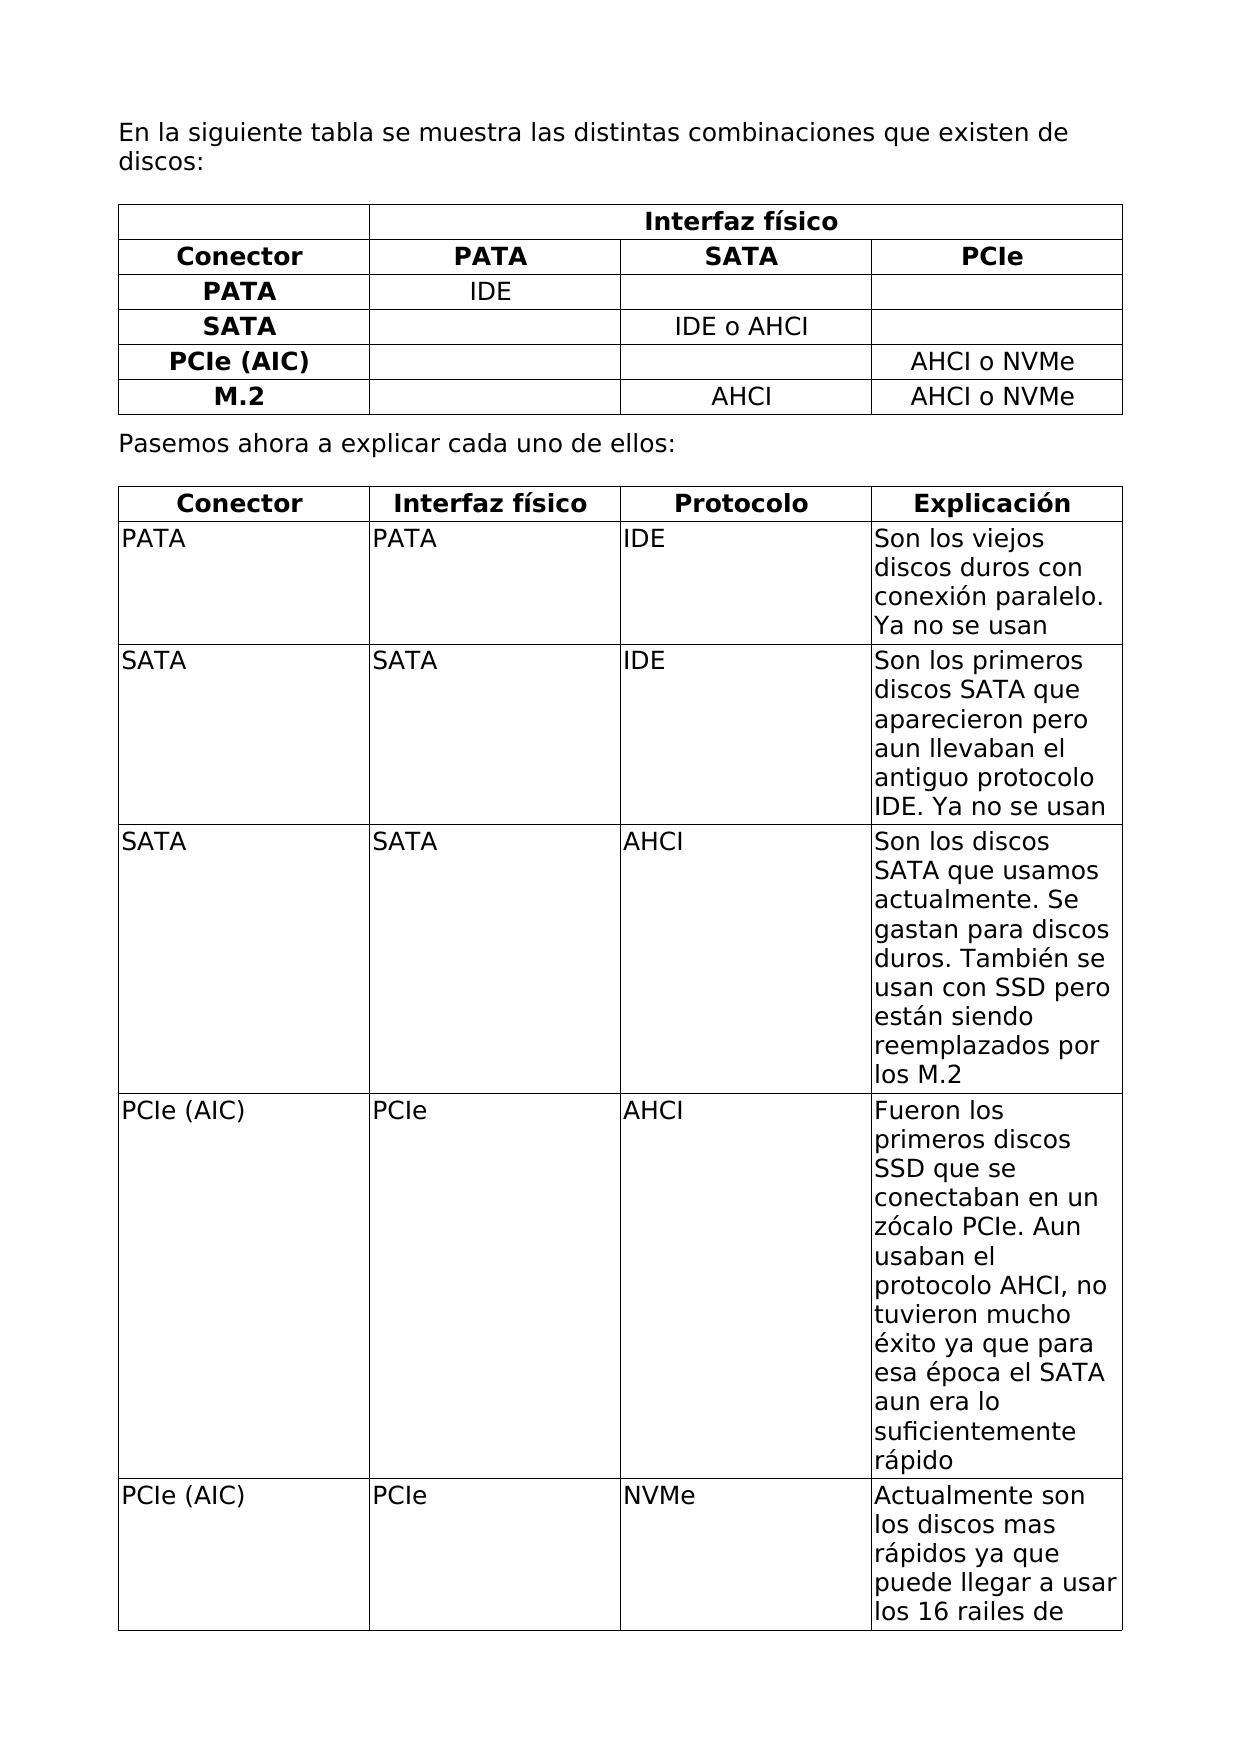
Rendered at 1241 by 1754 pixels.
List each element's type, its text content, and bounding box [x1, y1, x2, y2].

table_cell SATA [621, 240, 871, 274]
table_cell PATA [119, 522, 369, 643]
table_cell PCIe [370, 1094, 620, 1478]
table_cell [621, 345, 871, 379]
table_cell SATA [370, 645, 620, 824]
table_cell Fueron los primeros discos SSD que se conectaban en un zócalo PCIe. Aun usaban el protocolo AHCI, no tuvieron mucho éxito ya que para esa época el SATA aun era lo suficientemente rápido [872, 1094, 1122, 1478]
table_header Conector [119, 487, 369, 521]
text Pasemos ahora a explicar cada uno de ellos: [118, 429, 1122, 458]
table_cell NVMe [621, 1479, 871, 1630]
table_cell [872, 310, 1122, 344]
table_cell [370, 380, 620, 414]
table_cell [872, 275, 1122, 309]
table_cell SATA [119, 310, 369, 344]
table_cell [370, 345, 620, 379]
table_cell AHCI [621, 380, 871, 414]
table_cell IDE [370, 275, 620, 309]
table_cell AHCI [621, 1094, 871, 1478]
text En la siguiente tabla se muestra las distintas combinaciones que existen de discos: [118, 118, 1122, 176]
table_header Interfaz físico [370, 487, 620, 521]
table_cell Conector [119, 240, 369, 274]
table_cell PCIe [370, 1479, 620, 1630]
table_cell IDE o AHCI [621, 310, 871, 344]
table_header Explicación [872, 487, 1122, 521]
table_cell PCIe (AIC) [119, 345, 369, 379]
table_cell PCIe (AIC) [119, 1479, 369, 1630]
table_cell PCIe (AIC) [119, 1094, 369, 1478]
table_header Interfaz físico [370, 205, 1122, 239]
table_cell PATA [119, 275, 369, 309]
table_cell [370, 310, 620, 344]
table_cell IDE [621, 645, 871, 824]
table_cell PCIe [872, 240, 1122, 274]
table_cell [621, 275, 871, 309]
table_cell SATA [370, 825, 620, 1093]
table_header Protocolo [621, 487, 871, 521]
table_cell AHCI o NVMe [872, 380, 1122, 414]
table_cell Actualmente son los discos mas rápidos ya que puede llegar a usar los 16 railes de [872, 1479, 1122, 1630]
table_cell M.2 [119, 380, 369, 414]
table_cell IDE [621, 522, 871, 643]
table_cell PATA [370, 522, 620, 643]
table_cell Son los discos SATA que usamos actualmente. Se gastan para discos duros. También se usan con SSD pero están siendo reemplazados por los M.2 [872, 825, 1122, 1093]
table_cell SATA [119, 825, 369, 1093]
table_cell Son los viejos discos duros con conexión paralelo. Ya no se usan [872, 522, 1122, 643]
table_cell AHCI o NVMe [872, 345, 1122, 379]
table_cell AHCI [621, 825, 871, 1093]
table_cell SATA [119, 645, 369, 824]
table_cell Son los primeros discos SATA que aparecieron pero aun llevaban el antiguo protocolo IDE. Ya no se usan [872, 645, 1122, 824]
table_cell PATA [370, 240, 620, 274]
table_header [119, 205, 369, 239]
